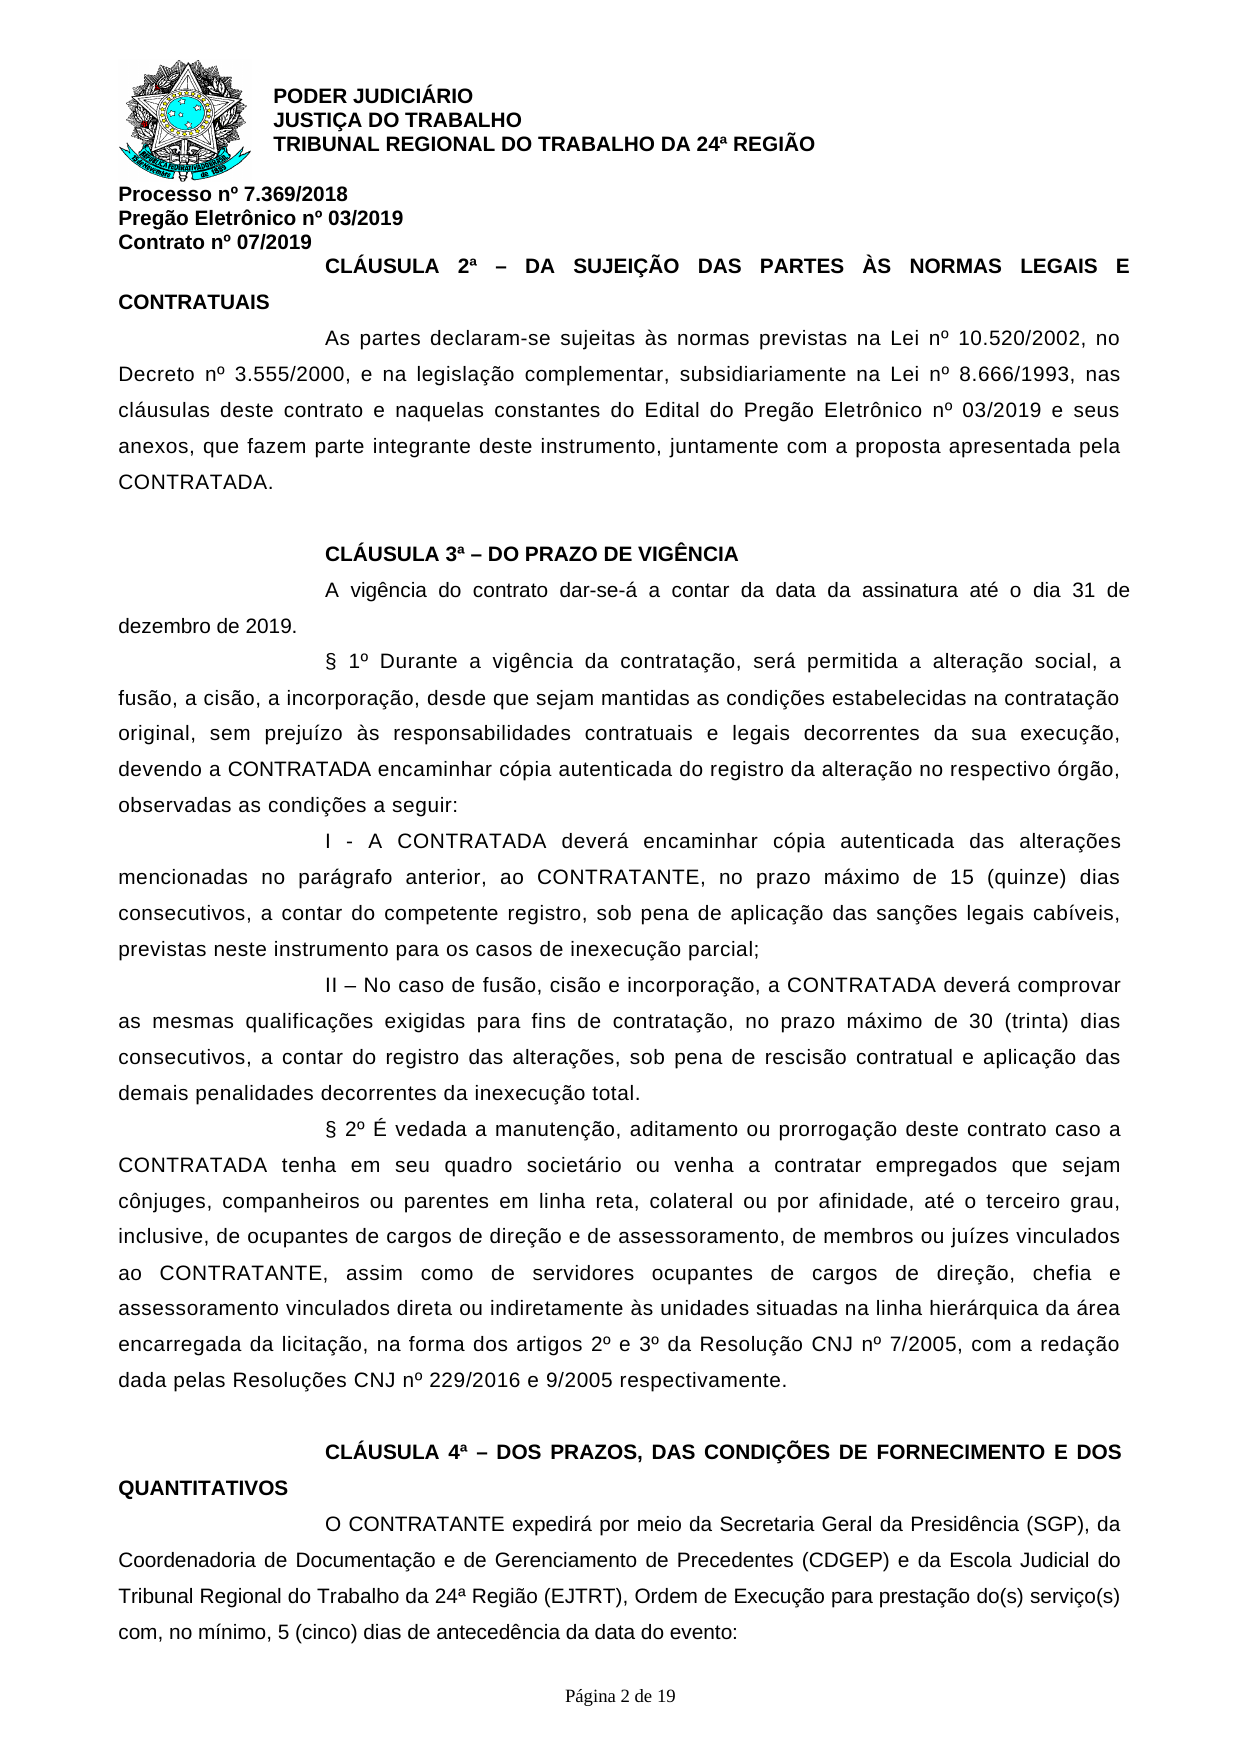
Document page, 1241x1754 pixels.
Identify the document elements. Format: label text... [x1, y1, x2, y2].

picture [118, 59, 253, 182]
text § 1º Durante a vigência da contratação, será permitida a alteração social, a fusão, a cisão, a incorporação, desde que sejam mantidas as condições estabelecidas na contratação original, sem prejuízo às responsabilidades contratuais e legais decorrentes da sua execução, devendo a CONTRATADA encaminhar cópia autenticada do registro da alteração no respectivo órgão, observadas as condições a seguir: [118, 649, 1122, 817]
text O CONTRATANTE expedirá por meio da Secretaria Geral da Presidência (SGP), da Coordenadoria de Documentação e de Gerenciamento de Precedentes (CDGEP) e da Escola Judicial do Tribunal Regional do Trabalho da 24ª Região (EJTRT), Ordem de Execução para prestação do(s) serviço(s) com, no mínimo, 5 (cinco) dias de antecedência da data do evento: [118, 1512, 1122, 1644]
text A vigência do contrato dar-se-á a contar da data da assinatura até o dia 31 de dezembro de 2019. [118, 577, 1131, 637]
text I - A CONTRATADA deverá encaminhar cópia autenticada das alterações mencionadas no parágrafo anterior, ao CONTRATANTE, no prazo máximo de 15 (quinze) dias consecutivos, a contar do competente registro, sob pena de aplicação das sanções legais cabíveis, previstas neste instrumento para os casos de inexecução parcial; [118, 829, 1122, 961]
text CLÁUSULA 3ª – DO PRAZO DE VIGÊNCIA [118, 542, 1131, 566]
text § 2º É vedada a manutenção, aditamento ou prorrogação deste contrato caso a CONTRATADA tenha em seu quadro societário ou venha a contratar empregados que sejam cônjuges, companheiros ou parentes em linha reta, colateral ou por afinidade, até o terceiro grau, inclusive, de ocupantes de cargos de direção e de assessoramento, de membros ou juízes vinculados ao CONTRATANTE, assim como de servidores ocupantes de cargos de direção, chefia e assessoramento vinculados direta ou indiretamente às unidades situadas na linha hierárquica da área encarregada da licitação, na forma dos artigos 2º e 3º da Resolução CNJ nº 7/2005, com a redação dada pelas Resoluções CNJ nº 229/2016 e 9/2005 respectivamente. [118, 1117, 1122, 1392]
text As partes declaram-se sujeitas às normas previstas na Lei nº 10.520/2002, no Decreto nº 3.555/2000, e na legislação complementar, subsidiariamente na Lei nº 8.666/1993, nas cláusulas deste contrato e naquelas constantes do Edital do Pregão Eletrônico nº 03/2019 e seus anexos, que fazem parte integrante deste instrumento, juntamente com a proposta apresentada pela CONTRATADA. [118, 326, 1122, 494]
text CLÁUSULA 2ª – DA SUJEIÇÃO DAS PARTES ÀS NORMAS LEGAIS E CONTRATUAIS [118, 254, 1131, 314]
subtitle CLÁUSULA 4ª – DOS PRAZOS, DAS CONDIÇÕES DE FORNECIMENTO E DOS QUANTITATIVOS [118, 1440, 1122, 1500]
text II – No caso de fusão, cisão e incorporação, a CONTRATADA deverá comprovar as mesmas qualificações exigidas para fins de contratação, no prazo máximo de 30 (trinta) dias consecutivos, a contar do registro das alterações, sob pena de rescisão contratual e aplicação das demais penalidades decorrentes da inexecução total. [118, 973, 1122, 1104]
